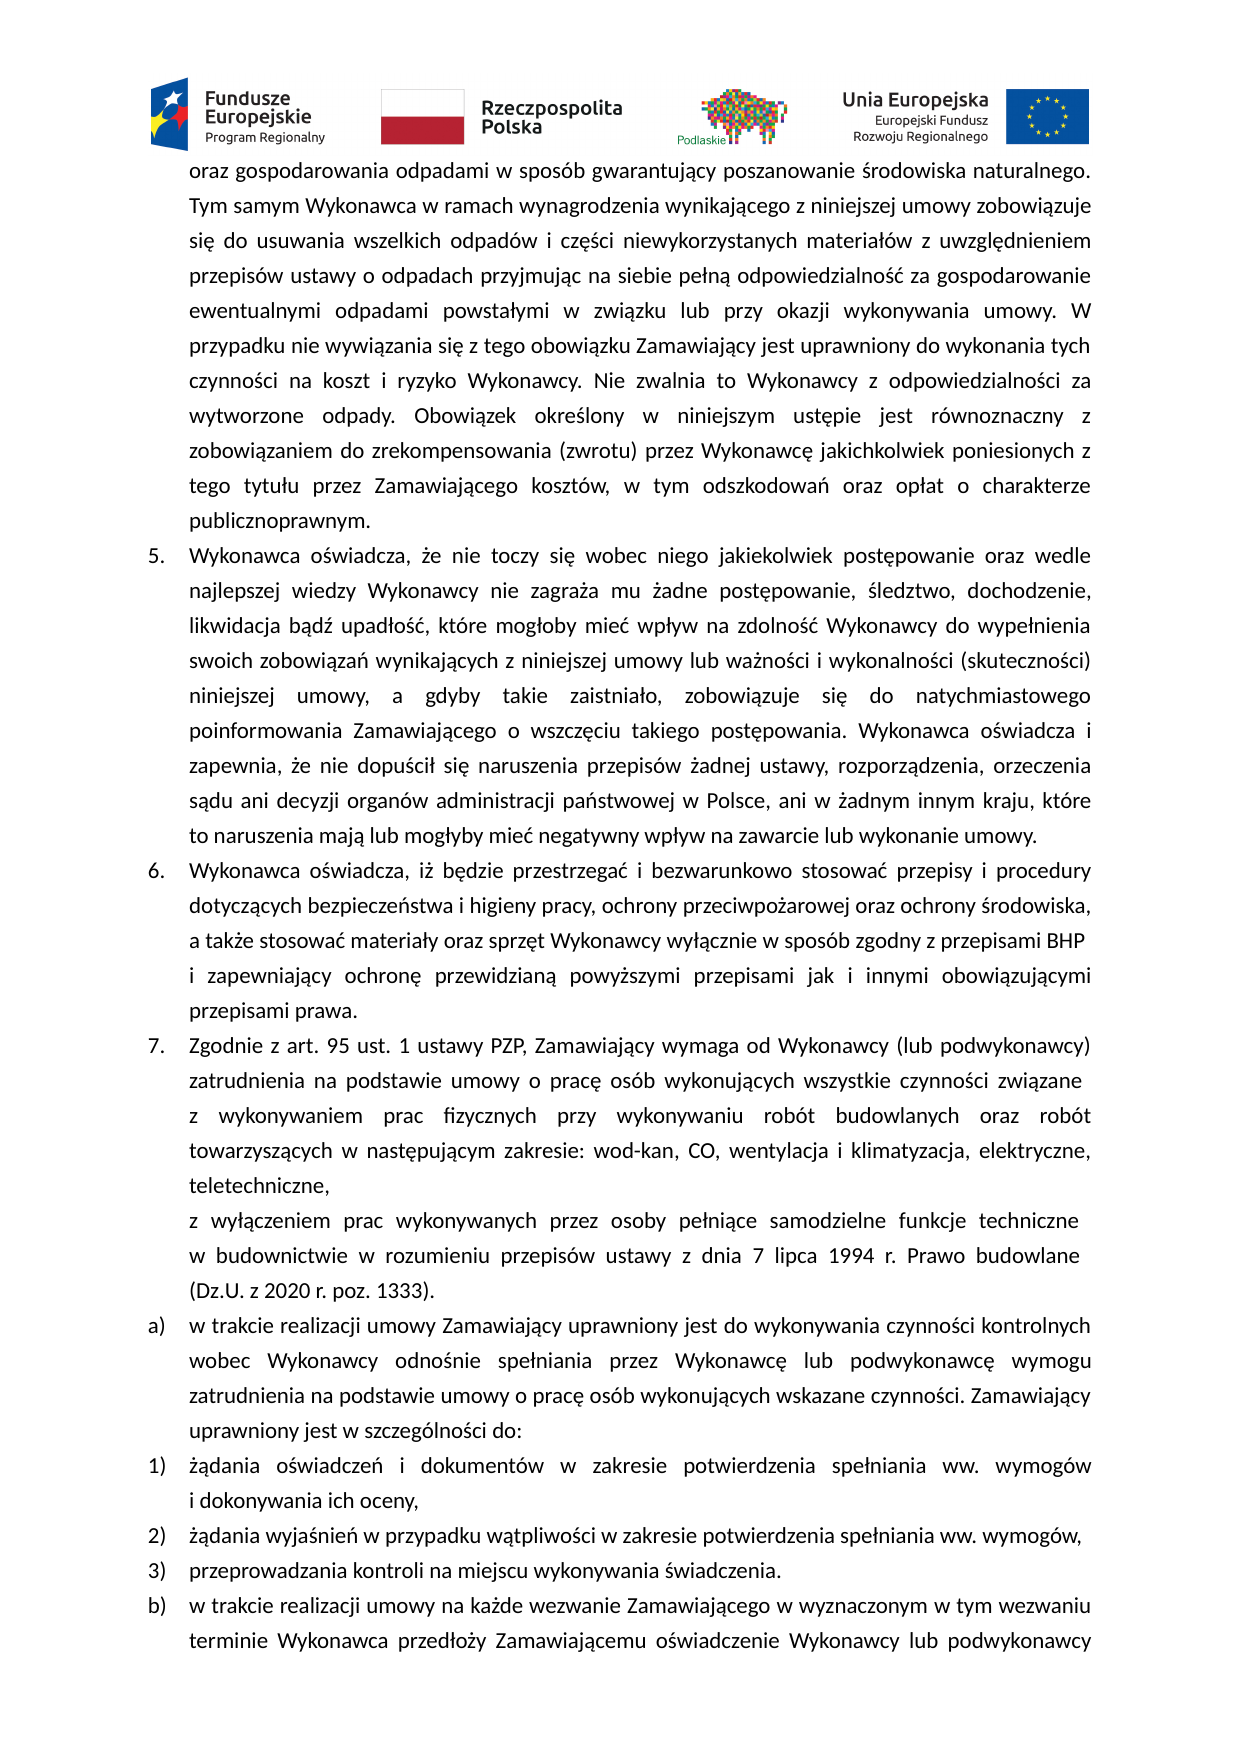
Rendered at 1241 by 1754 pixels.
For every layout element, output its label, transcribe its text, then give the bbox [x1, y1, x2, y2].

text 2) żądania wyjaśnień w przypadku wątpliwości w zakresie potwierdzenia spełniania ww. wymogów, [148, 1521, 1093, 1549]
text b) w trakcie realizacji umowy na każde wezwanie Zamawiającego w wyznaczonym w tym wezwaniu terminie Wykonawca przedłoży Zamawiającemu oświadczenie Wykonawcy lub podwykonawcy [148, 1591, 1093, 1654]
text oraz gospodarowania odpadami w sposób gwarantujący poszanowanie środowiska naturalnego. Tym samym Wykonawca w ramach wynagrodzenia wynikającego z niniejszej umowy zobowiązuje się do usuwania wszelkich odpadów i części niewykorzystanych materiałów z uwzględnieniem przepisów ustawy o odpadach przyjmując na siebie pełną odpowiedzialność za gospodarowanie ewentualnymi odpadami powstałymi w związku lub przy okazji wykonywania umowy. W przypadku nie wywiązania się z tego obowiązku Zamawiający jest uprawniony do wykonania tych czynności na koszt i ryzyko Wykonawcy. Nie zwalnia to Wykonawcy z odpowiedzialności za wytworzone odpady. Obowiązek określony w niniejszym ustępie jest równoznaczny z zobowiązaniem do zrekompensowania (zwrotu) przez Wykonawcę jakichkolwiek poniesionych z tego tytułu przez Zamawiającego kosztów, w tym odszkodowań oraz opłat o charakterze publicznoprawnym. [148, 156, 1093, 534]
text 7. Zgodnie z art. 95 ust. 1 ustawy PZP, Zamawiający wymaga od Wykonawcy (lub podwykonawcy) zatrudnienia na podstawie umowy o pracę osób wykonujących wszystkie czynności związane z wykonywaniem prac fizycznych przy wykonywaniu robót budowlanych oraz robót towarzyszących w następującym zakresie: wod-kan, CO, wentylacja i klimatyzacja, elektryczne, teletechniczne, z wyłączeniem prac wykonywanych przez osoby pełniące samodzielne funkcje techniczne w budownictwie w rozumieniu przepisów ustawy z dnia 7 lipca 1994 r. Prawo budowlane (Dz.U. z 2020 r. poz. 1333). [148, 1031, 1093, 1304]
text a) w trakcie realizacji umowy Zamawiający uprawniony jest do wykonywania czynności kontrolnych wobec Wykonawcy odnośnie spełniania przez Wykonawcę lub podwykonawcę wymogu zatrudnienia na podstawie umowy o pracę osób wykonujących wskazane czynności. Zamawiający uprawniony jest w szczególności do: [148, 1311, 1093, 1444]
text 6. Wykonawca oświadcza, iż będzie przestrzegać i bezwarunkowo stosować przepisy i procedury dotyczących bezpieczeństwa i higieny pracy, ochrony przeciwpożarowej oraz ochrony środowiska, a także stosować materiały oraz sprzęt Wykonawcy wyłącznie w sposób zgodny z przepisami BHP i zapewniający ochronę przewidzianą powyższymi przepisami jak i innymi obowiązującymi przepisami prawa. [148, 856, 1093, 1024]
text 1) żądania oświadczeń i dokumentów w zakresie potwierdzenia spełniania ww. wymogów i dokonywania ich oceny, [148, 1451, 1093, 1514]
text 3) przeprowadzania kontroli na miejscu wykonywania świadczenia. [148, 1556, 1093, 1584]
text 5. Wykonawca oświadcza, że nie toczy się wobec niego jakiekolwiek postępowanie oraz wedle najlepszej wiedzy Wykonawcy nie zagraża mu żadne postępowanie, śledztwo, dochodzenie, likwidacja bądź upadłość, które mogłoby mieć wpływ na zdolność Wykonawcy do wypełnienia swoich zobowiązań wynikających z niniejszej umowy lub ważności i wykonalności (skuteczności) niniejszej umowy, a gdyby takie zaistniało, zobowiązuje się do natychmiastowego poinformowania Zamawiającego o wszczęciu takiego postępowania. Wykonawca oświadcza i zapewnia, że nie dopuścił się naruszenia przepisów żadnej ustawy, rozporządzenia, orzeczenia sądu ani decyzji organów administracji państwowej w Polsce, ani w żadnym innym kraju, które to naruszenia mają lub mogłyby mieć negatywny wpływ na zawarcie lub wykonanie umowy. [148, 541, 1093, 849]
